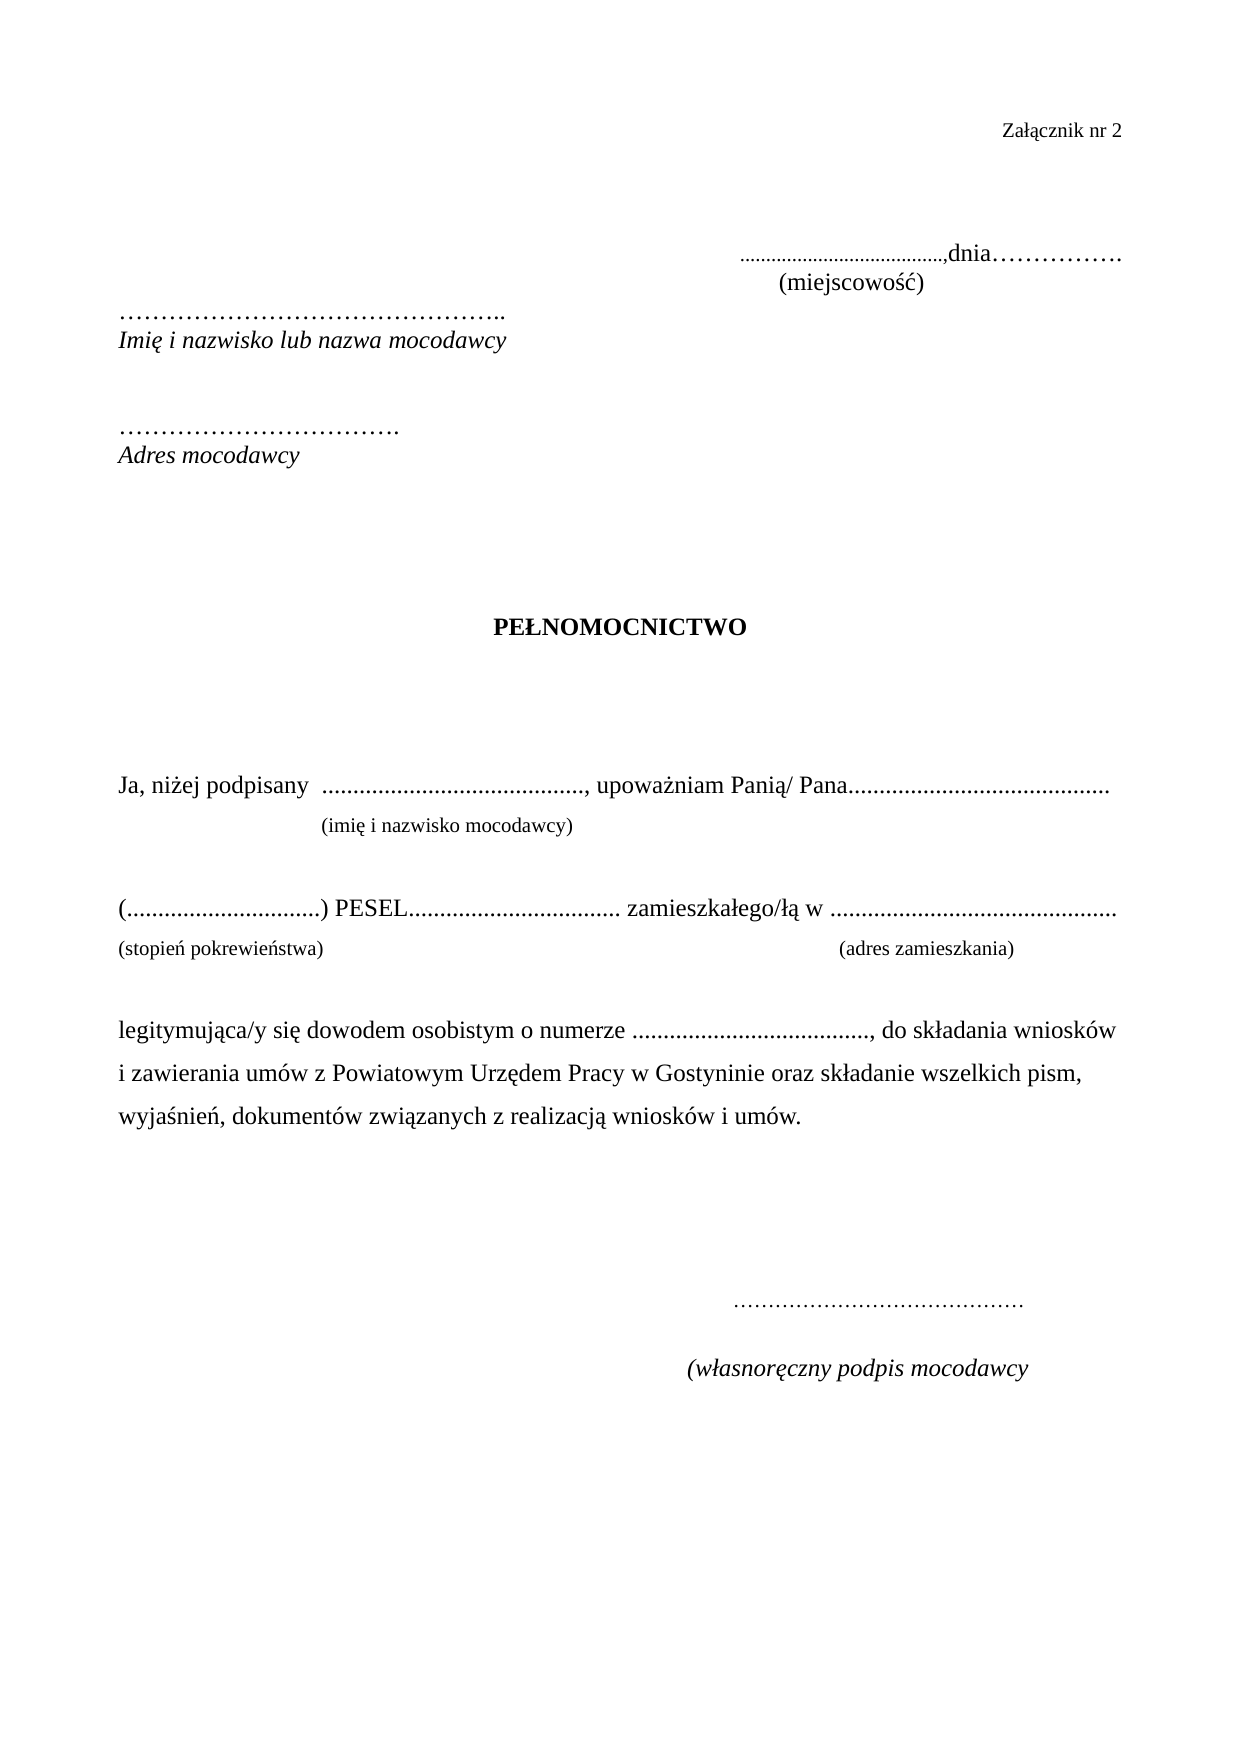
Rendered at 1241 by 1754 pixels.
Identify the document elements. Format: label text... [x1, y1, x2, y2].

text Adres mocodawcy [118, 440, 1122, 468]
text Załącznik nr 2 [118, 118, 1122, 142]
text legitymująca/y się dowodem osobistym o numerze ......................................, do składania wniosków i zawierania umów z Powiatowym Urzędem Pracy w Gostyninie oraz składanie wszelkich pism, wyjaśnień, dokumentów związanych z realizacją wniosków i umów. [118, 1015, 1122, 1130]
text Ja, niżej podpisany .........................................., upoważniam Panią/ Pana.......................................... [118, 770, 1122, 799]
text Imię i nazwisko lub nazwa mocodawcy [118, 325, 1122, 353]
text (imię i nazwisko mocodawcy) [118, 813, 1122, 837]
text …………………………………… [118, 1288, 1122, 1312]
text ……………………………. [118, 411, 1122, 440]
text ……………………………………….. [118, 296, 1122, 325]
text (własnoręczny podpis mocodawcy [118, 1353, 1122, 1382]
text (...............................) PESEL.................................. zamieszkałego/łą w .............................................. [118, 893, 1122, 921]
text PEŁNOMOCNICTWO [118, 612, 1122, 641]
text (stopień pokrewieństwa) (adres zamieszkania) [118, 936, 1122, 960]
text (miejscowość) [118, 267, 1122, 296]
text .......................................,dnia……………. [118, 238, 1122, 267]
